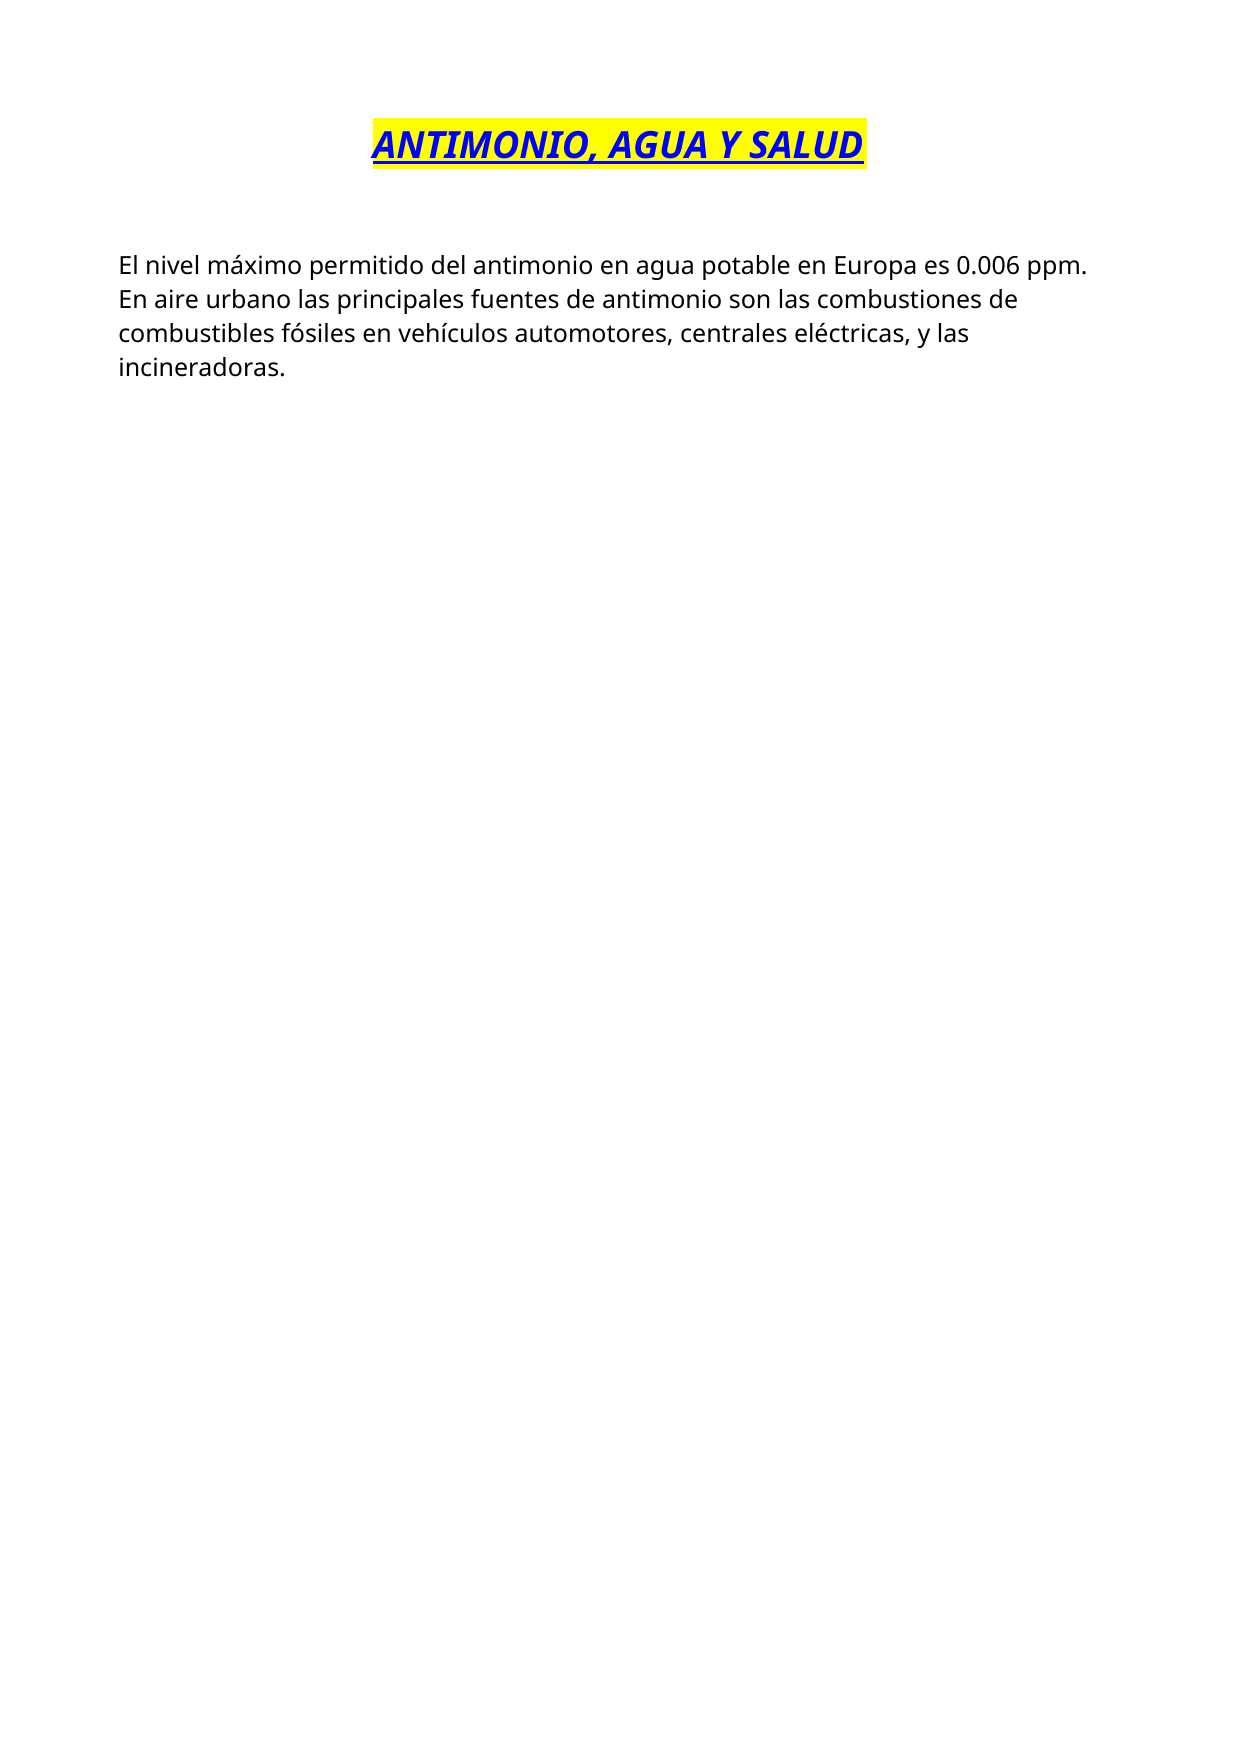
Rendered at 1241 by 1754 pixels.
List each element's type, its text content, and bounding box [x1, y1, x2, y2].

text ANTIMONIO, AGUA Y SALUD [118, 118, 1122, 169]
text El nivel máximo permitido del antimonio en agua potable en Europa es 0.006 ppm. En aire urbano las principales fuentes de antimonio son las combustiones de combustibles fósiles en vehículos automotores, centrales eléctricas, y las incineradoras. [118, 248, 1122, 384]
